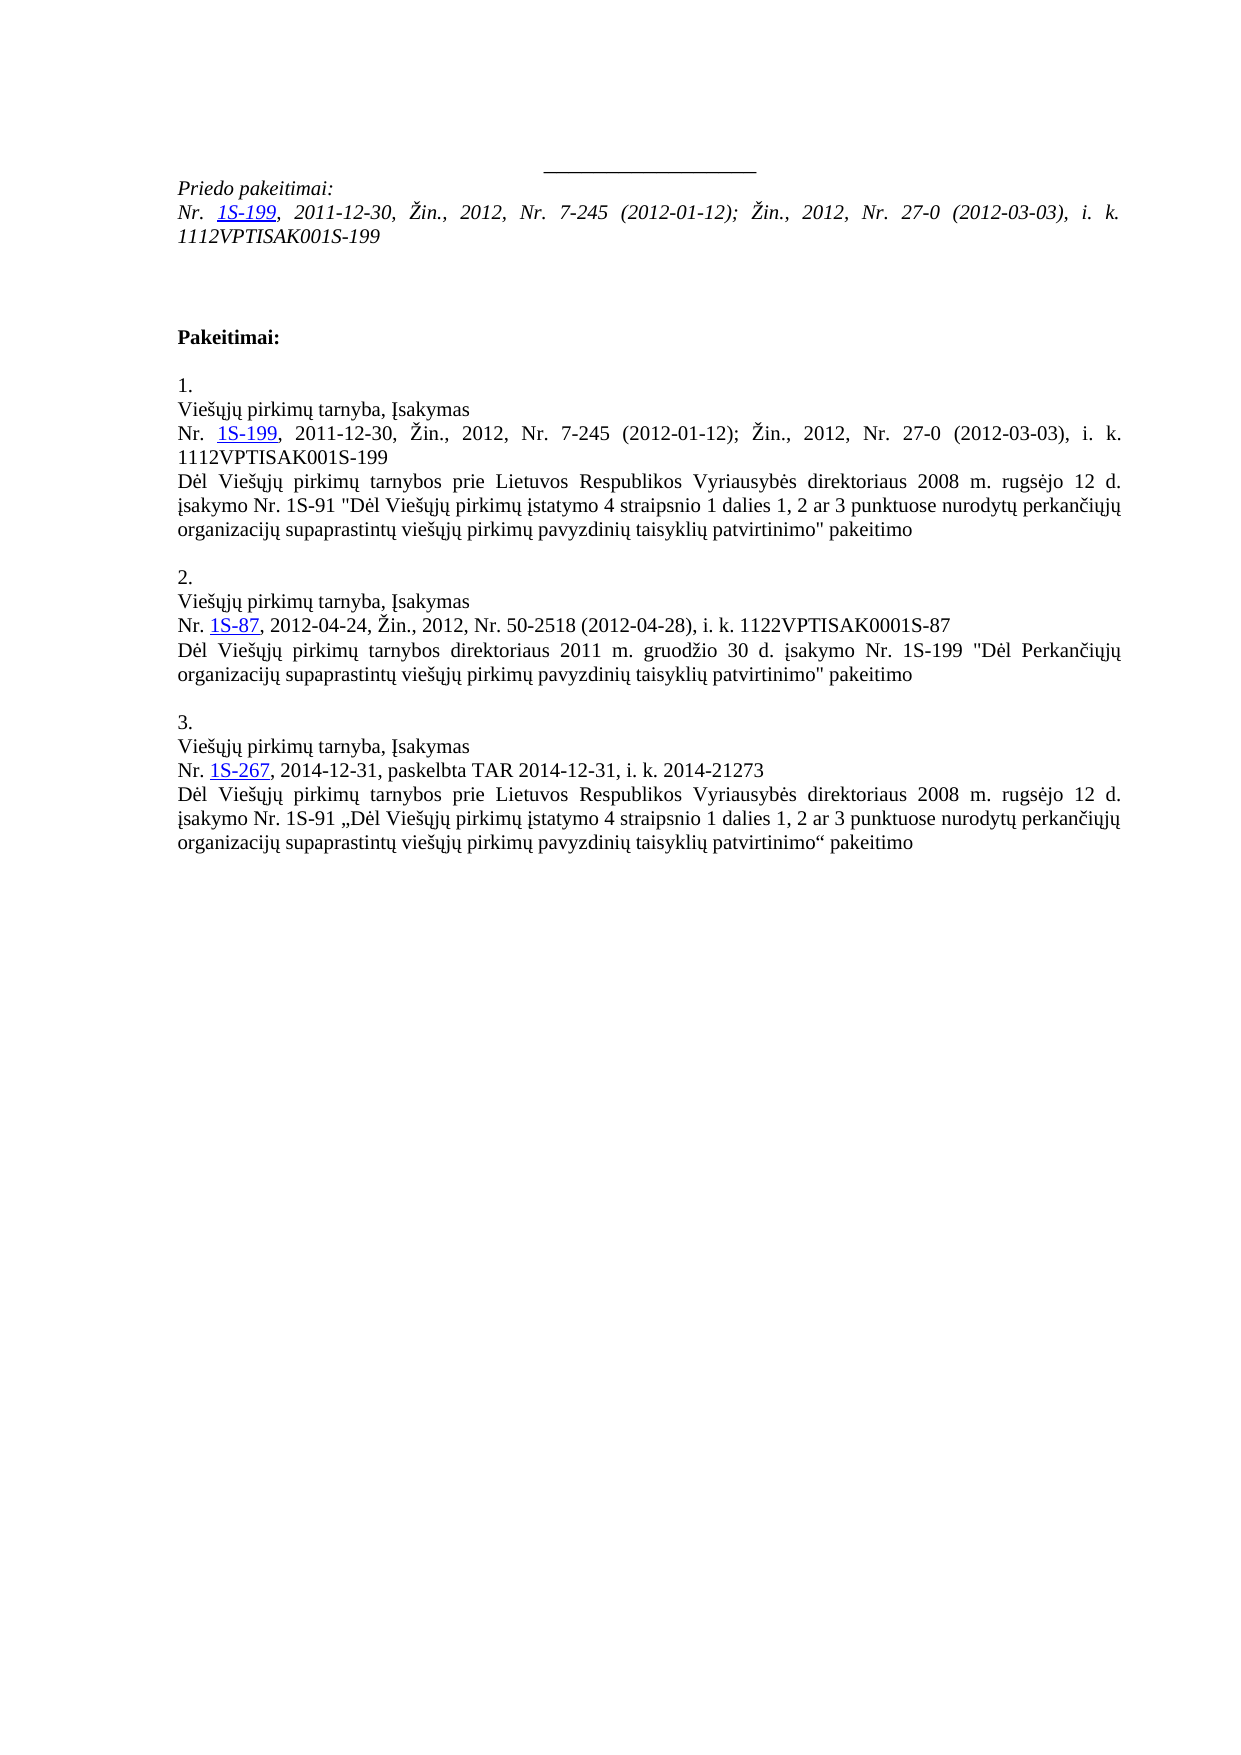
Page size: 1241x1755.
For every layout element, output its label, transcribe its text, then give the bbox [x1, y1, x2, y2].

text _________________ [177, 147, 1122, 176]
text Nr. 1S-199, 2011-12-30, Žin., 2012, Nr. 7-245 (2012-01-12); Žin., 2012, Nr. 27-0 (2012-03-03), i. k. 1112VPTISAK001S-199 [177, 421, 1122, 469]
text Dėl Viešųjų pirkimų tarnybos direktoriaus 2011 m. gruodžio 30 d. įsakymo Nr. 1S-199 "Dėl Perkančiųjų organizacijų supaprastintų viešųjų pirkimų pavyzdinių taisyklių patvirtinimo" pakeitimo [177, 637, 1122, 686]
text Viešųjų pirkimų tarnyba, Įsakymas [177, 734, 1122, 758]
text Pakeitimai: [177, 325, 1122, 349]
text Nr. 1S-199, 2011-12-30, Žin., 2012, Nr. 7-245 (2012-01-12); Žin., 2012, Nr. 27-0 (2012-03-03), i. k. 1112VPTISAK001S-199 [177, 200, 1122, 248]
text Dėl Viešųjų pirkimų tarnybos prie Lietuvos Respublikos Vyriausybės direktoriaus 2008 m. rugsėjo 12 d. įsakymo Nr. 1S-91 „Dėl Viešųjų pirkimų įstatymo 4 straipsnio 1 dalies 1, 2 ar 3 punktuose nurodytų perkančiųjų organizacijų supaprastintų viešųjų pirkimų pavyzdinių taisyklių patvirtinimo“ pakeitimo [177, 782, 1122, 854]
text 1. [177, 373, 1122, 397]
text Dėl Viešųjų pirkimų tarnybos prie Lietuvos Respublikos Vyriausybės direktoriaus 2008 m. rugsėjo 12 d. įsakymo Nr. 1S-91 "Dėl Viešųjų pirkimų įstatymo 4 straipsnio 1 dalies 1, 2 ar 3 punktuose nurodytų perkančiųjų organizacijų supaprastintų viešųjų pirkimų pavyzdinių taisyklių patvirtinimo" pakeitimo [177, 469, 1122, 541]
text Priedo pakeitimai: [177, 176, 1122, 200]
text Viešųjų pirkimų tarnyba, Įsakymas [177, 589, 1122, 613]
text Viešųjų pirkimų tarnyba, Įsakymas [177, 397, 1122, 421]
text Nr. 1S-267, 2014-12-31, paskelbta TAR 2014-12-31, i. k. 2014-21273 [177, 758, 1122, 782]
text 3. [177, 710, 1122, 734]
text 2. [177, 565, 1122, 589]
text Nr. 1S-87, 2012-04-24, Žin., 2012, Nr. 50-2518 (2012-04-28), i. k. 1122VPTISAK0001S-87 [177, 613, 1122, 637]
